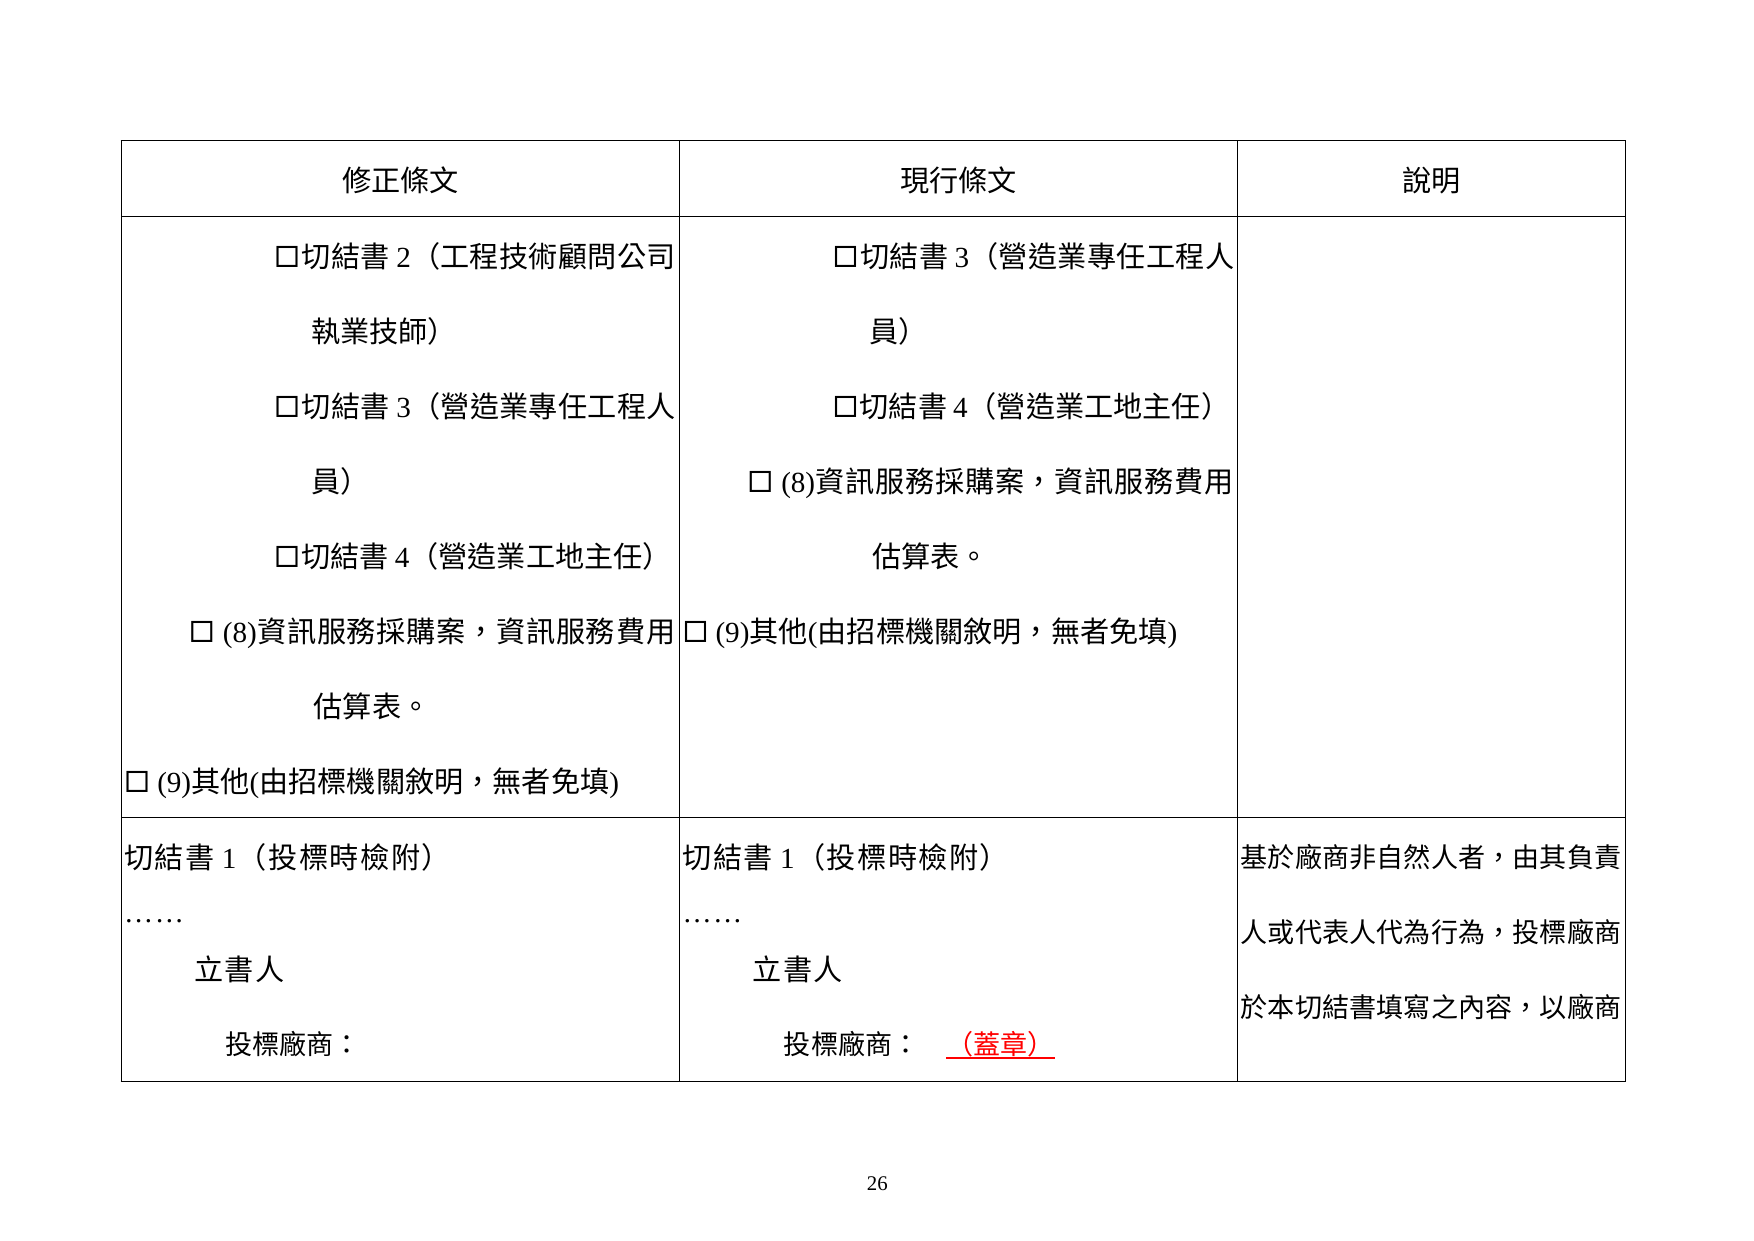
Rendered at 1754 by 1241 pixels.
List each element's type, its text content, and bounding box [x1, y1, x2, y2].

table_header 說明 [1238, 141, 1625, 216]
table_header 修正條文 [122, 141, 679, 216]
table_cell 切結書1（投標時檢附） …… 立書人 投標廠商： [122, 818, 679, 1081]
table_cell [1238, 217, 1625, 817]
table_cell 基於廠商非自然人者，由其負責人或代表人代為行為，投標廠商於本切結書填寫之內容，以廠商負責人簽署即可，無須另行加蓋「投標廠商章」。為避免廠商因未蓋「投標廠商章」，致遭機關依政府採購法第50條第1項第2款規定（投標文件內容不符合招標文件之規定），判定不合格，爰刪除投標廠商「蓋章」（由投標廠商自行填寫廠商名稱，無須蓋章）。另依民法第3條規定，蓋章與簽名生同等之效力，爰將負責人「蓋章」，修改為負責人「簽名或蓋章」。 [1238, 818, 1625, 1081]
table_header 現行條文 [680, 141, 1237, 216]
table_cell 切結書1（投標時檢附） …… 立書人 投標廠商： （蓋章） 負責人： （蓋章） …… [680, 818, 1237, 1081]
table_cell 切結書2（工程技術顧問公司執業技師） 切結書3（營造業專任工程人員） 切結書4（營造業工地主任）  (8)資訊服務採購案，資訊服務費用估算表。  (9)其他(由招標機關敘明，無者免填) [122, 217, 679, 817]
table_cell 切結書3（營造業專任工程人員） 切結書4（營造業工地主任）  (8)資訊服務採購案，資訊服務費用估算表。  (9)其他(由招標機關敘明，無者免填) [680, 217, 1237, 817]
